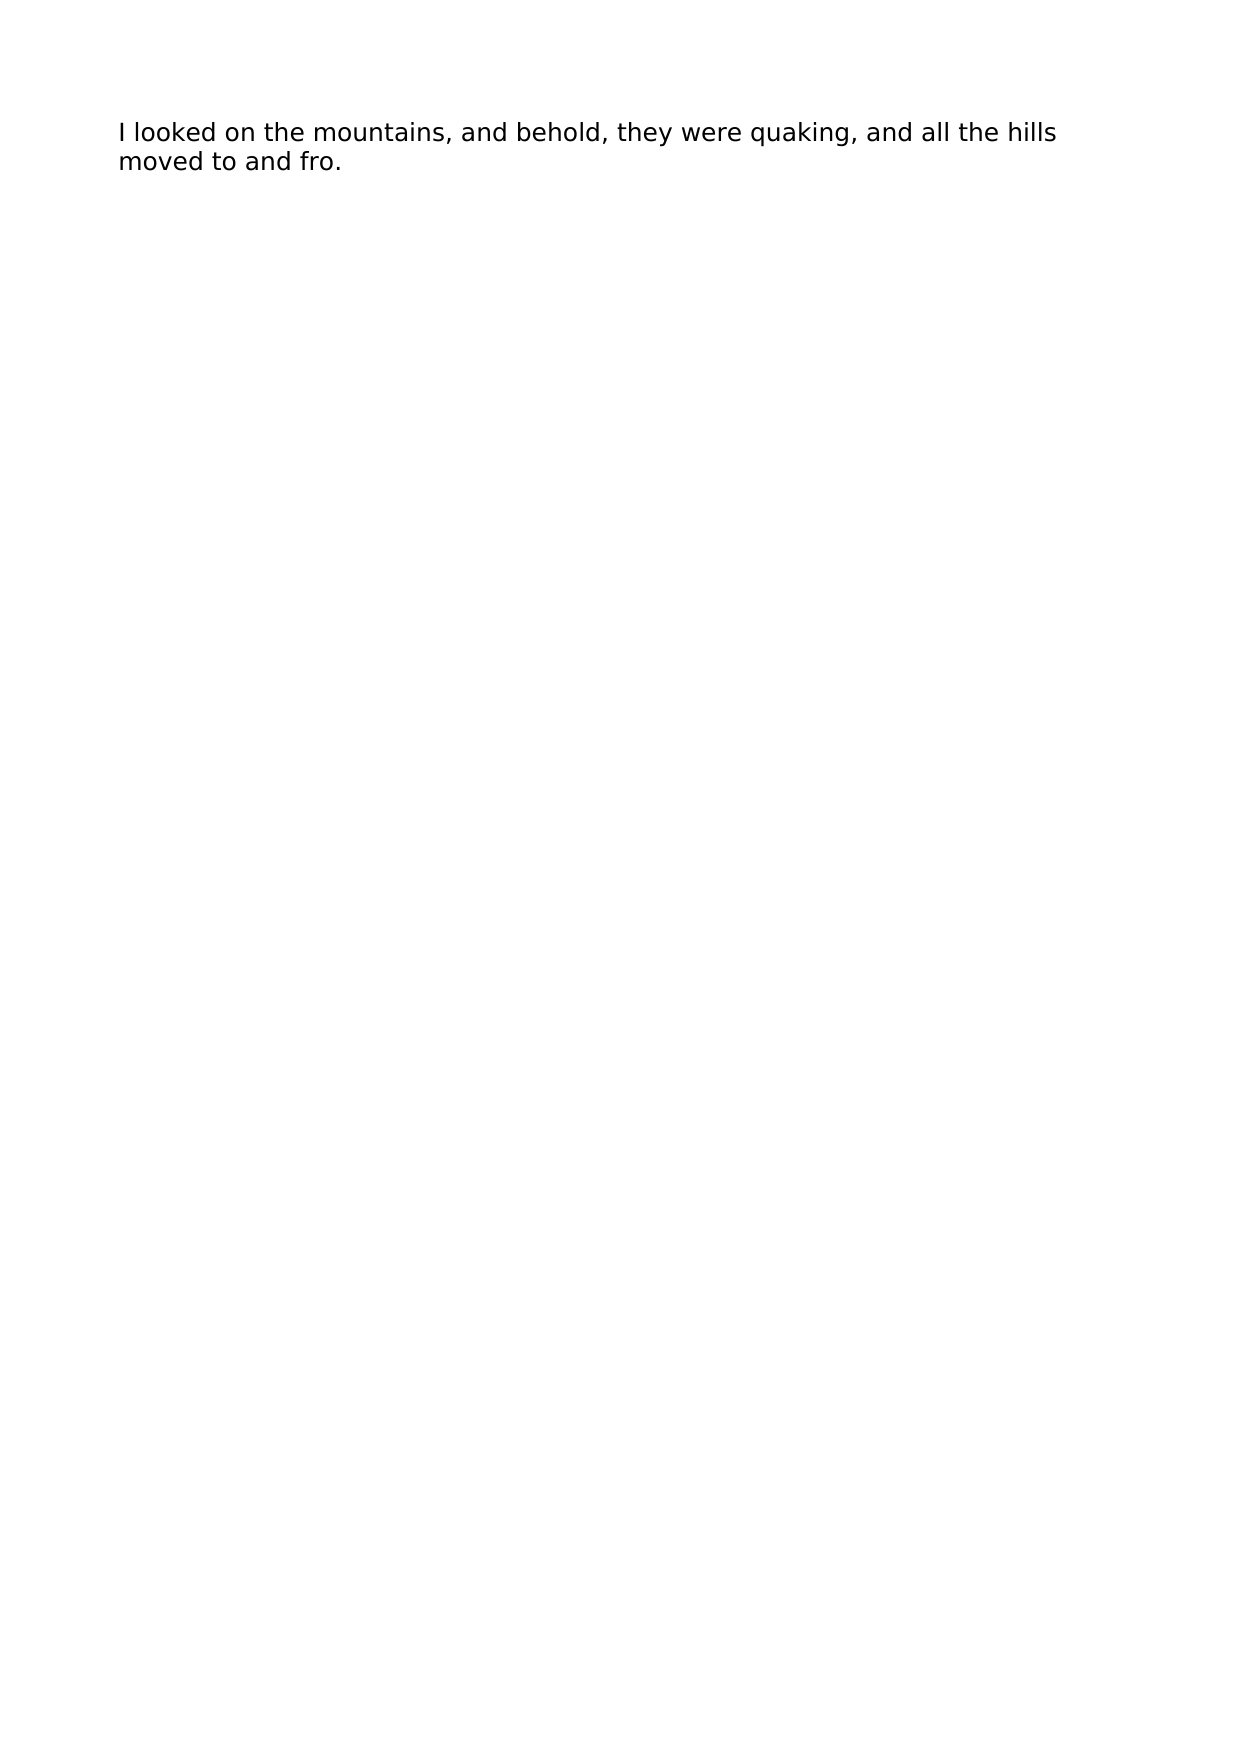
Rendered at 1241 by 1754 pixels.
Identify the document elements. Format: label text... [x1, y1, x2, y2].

text I looked on the mountains, and behold, they were quaking, and all the hills moved to and fro. [118, 118, 1122, 176]
